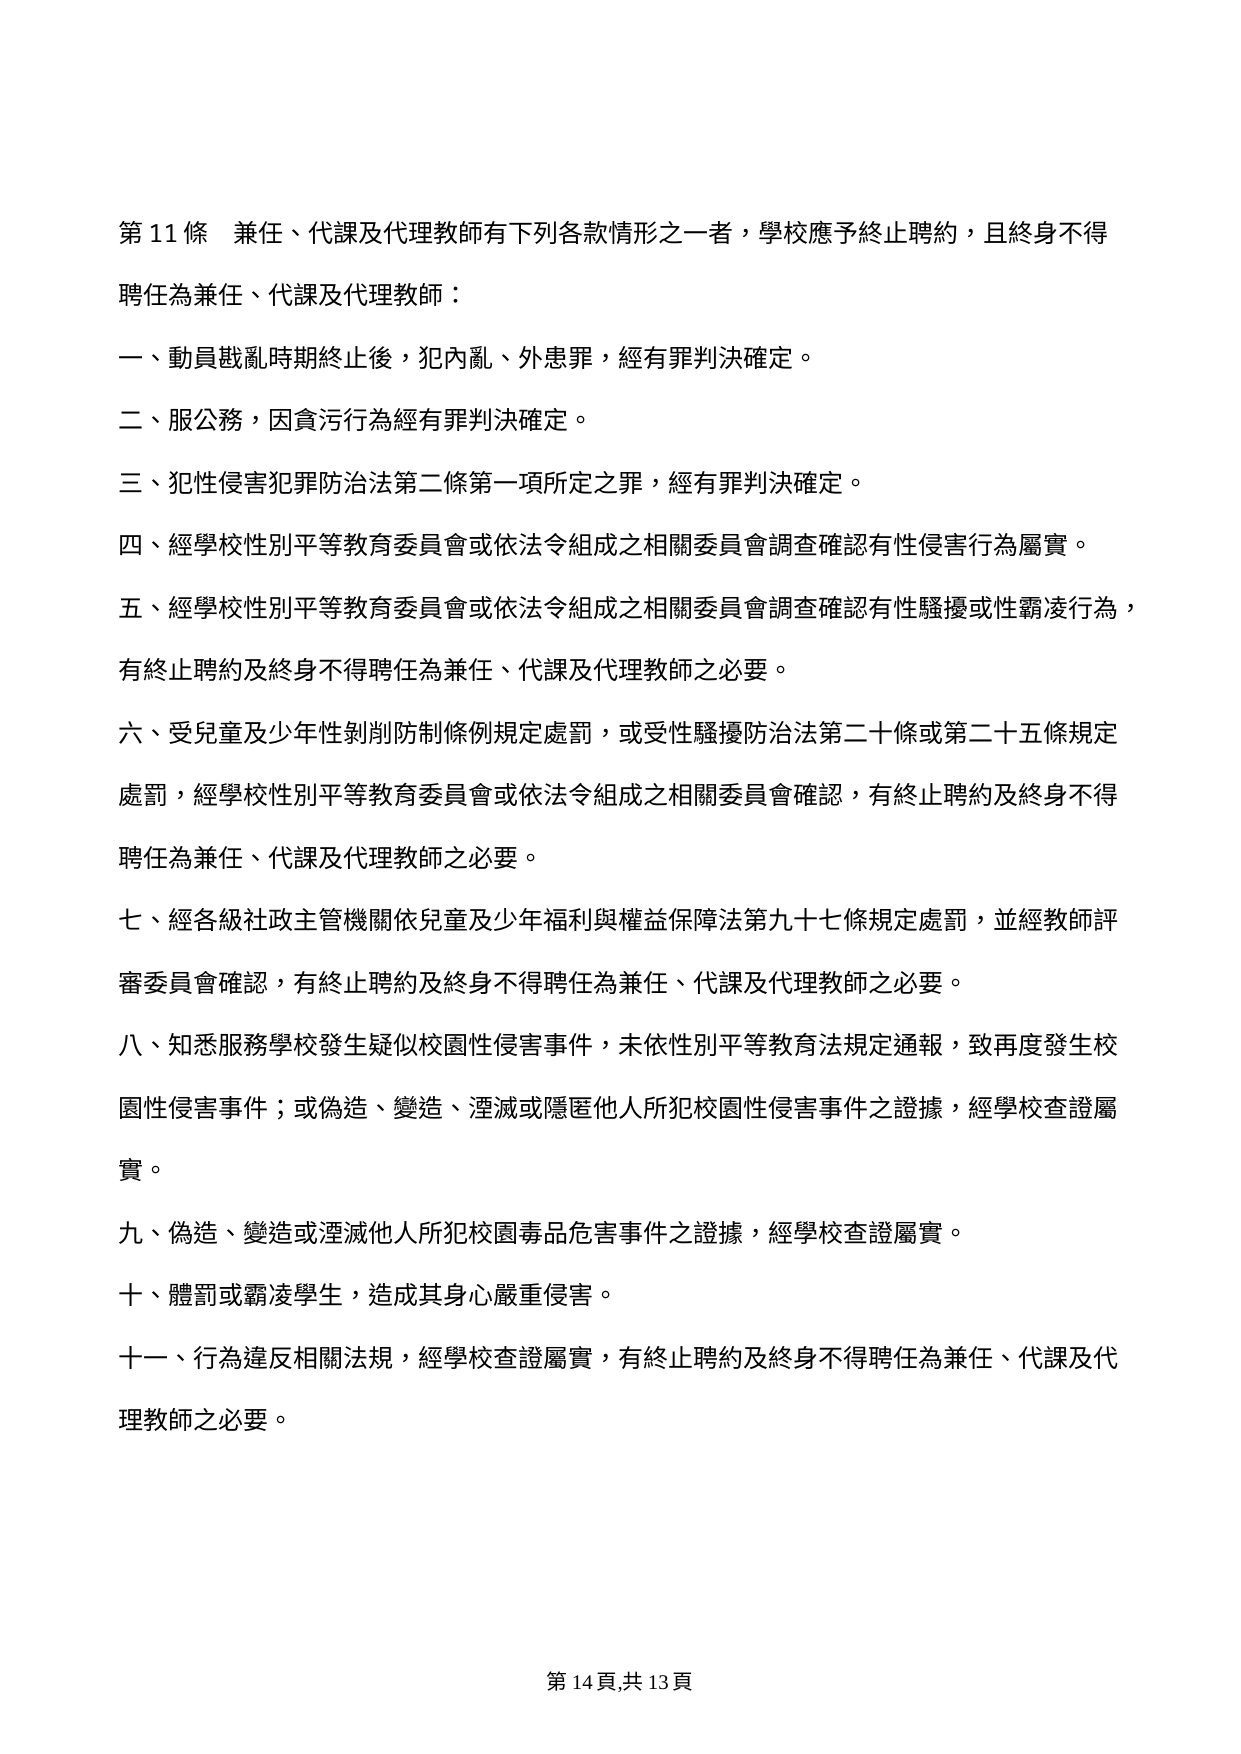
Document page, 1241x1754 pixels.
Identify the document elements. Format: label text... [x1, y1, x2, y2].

text 五、經學校性別平等教育委員會或依法令組成之相關委員會調查確認有性騷擾或性霸凌行為，有終止聘約及終身不得聘任為兼任、代課及代理教師之必要。 [118, 564, 1122, 689]
text 一、動員戡亂時期終止後，犯內亂、外患罪，經有罪判決確定。 [118, 314, 1122, 377]
text 十一、行為違反相關法規，經學校查證屬實，有終止聘約及終身不得聘任為兼任、代課及代理教師之必要。 [118, 1314, 1122, 1439]
text 七、經各級社政主管機關依兒童及少年福利與權益保障法第九十七條規定處罰，並經教師評審委員會確認，有終止聘約及終身不得聘任為兼任、代課及代理教師之必要。 [118, 877, 1122, 1002]
text 十、體罰或霸凌學生，造成其身心嚴重侵害。 [118, 1252, 1122, 1314]
text 四、經學校性別平等教育委員會或依法令組成之相關委員會調查確認有性侵害行為屬實。 [118, 502, 1122, 564]
text 二、服公務，因貪污行為經有罪判決確定。 [118, 377, 1122, 439]
text 九、偽造、變造或湮滅他人所犯校園毒品危害事件之證據，經學校查證屬實。 [118, 1189, 1122, 1252]
text 第11條 兼任、代課及代理教師有下列各款情形之一者，學校應予終止聘約，且終身不得聘任為兼任、代課及代理教師： [118, 189, 1122, 314]
text 八、知悉服務學校發生疑似校園性侵害事件，未依性別平等教育法規定通報，致再度發生校園性侵害事件；或偽造、變造、湮滅或隱匿他人所犯校園性侵害事件之證據，經學校查證屬實。 [118, 1002, 1122, 1189]
text 三、犯性侵害犯罪防治法第二條第一項所定之罪，經有罪判決確定。 [118, 439, 1122, 502]
text 六、受兒童及少年性剝削防制條例規定處罰，或受性騷擾防治法第二十條或第二十五條規定處罰，經學校性別平等教育委員會或依法令組成之相關委員會確認，有終止聘約及終身不得聘任為兼任、代課及代理教師之必要。 [118, 689, 1122, 877]
